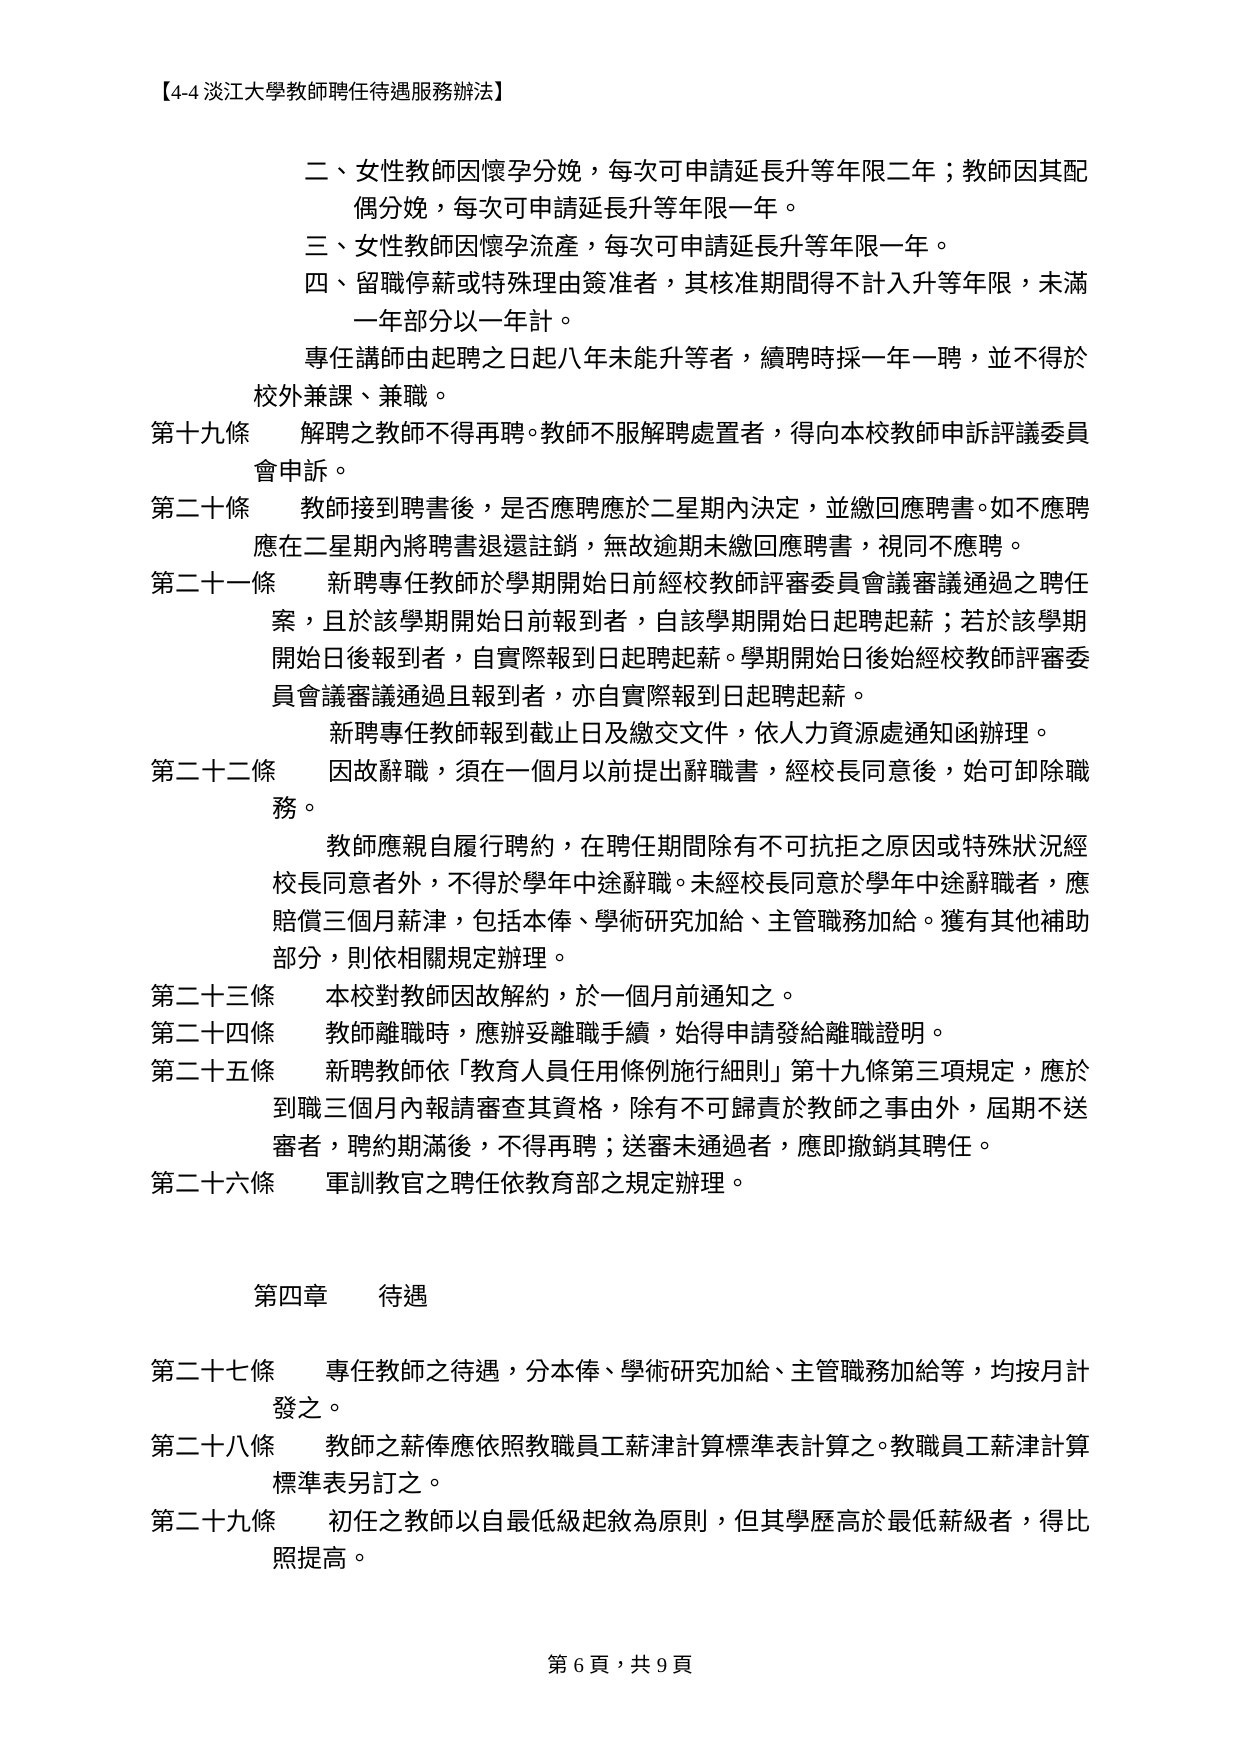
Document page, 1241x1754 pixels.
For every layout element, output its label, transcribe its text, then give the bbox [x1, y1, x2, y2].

text 第二十四條 教師離職時，應辦妥離職手續，始得申請發給離職證明。 [150, 1012, 1090, 1050]
text 第二十八條 教師之薪俸應依照教職員工薪津計算標準表計算之。教職員工薪津計算標準表另訂之。 [150, 1425, 1090, 1500]
text 第二十二條 因故辭職，須在一個月以前提出辭職書，經校長同意後，始可卸除職務。 [150, 750, 1090, 825]
text 第二十三條 本校對教師因故解約，於一個月前通知之。 [150, 975, 1090, 1012]
text 第二十九條 初任之教師以自最低級起敘為原則，但其學歷高於最低薪級者，得比照提高。 [150, 1500, 1090, 1575]
text 第二十七條 專任教師之待遇，分本俸、學術研究加給、主管職務加給等，均按月計發之。 [150, 1350, 1090, 1425]
text 教師應親自履行聘約，在聘任期間除有不可抗拒之原因或特殊狀況經校長同意者外，不得於學年中途辭職。未經校長同意於學年中途辭職者，應賠償三個月薪津，包括本俸、學術研究加給、主管職務加給。獲有其他補助部分，則依相關規定辦理。 [272, 825, 1090, 975]
text 專任講師由起聘之日起八年未能升等者，續聘時採一年一聘，並不得於校外兼課、兼職。 [253, 337, 1090, 412]
text 新聘專任教師報到截止日及繳交文件，依人力資源處通知函辦理。 [272, 712, 1090, 750]
text 第二十條 教師接到聘書後，是否應聘應於二星期內決定，並繳回應聘書。如不應聘，應在二星期內將聘書退還註銷，無故逾期未繳回應聘書，視同不應聘。 [150, 487, 1090, 562]
text 第二十六條 軍訓教官之聘任依教育部之規定辦理。 [150, 1162, 1090, 1200]
text 三、女性教師因懷孕流產，每次可申請延長升等年限一年。 [304, 225, 1091, 262]
text 四、留職停薪或特殊理由簽准者，其核准期間得不計入升等年限，未滿一年部分以一年計。 [304, 262, 1091, 337]
text 第十九條 解聘之教師不得再聘。教師不服解聘處置者，得向本校教師申訴評議委員會申訴。 [150, 412, 1090, 487]
text 第四章 待遇 [253, 1275, 1090, 1312]
text 第二十五條 新聘教師依「教育人員任用條例施行細則」第十九條第三項規定，應於到職三個月內報請審查其資格，除有不可歸責於教師之事由外，屆期不送審者，聘約期滿後，不得再聘；送審未通過者，應即撤銷其聘任。 [150, 1050, 1090, 1162]
text 二、女性教師因懷孕分娩，每次可申請延長升等年限二年；教師因其配偶分娩，每次可申請延長升等年限一年。 [304, 150, 1091, 225]
text 第二十一條 新聘專任教師於學期開始日前經校教師評審委員會議審議通過之聘任案，且於該學期開始日前報到者，自該學期開始日起聘起薪；若於該學期開始日後報到者，自實際報到日起聘起薪。學期開始日後始經校教師評審委員會議審議通過且報到者，亦自實際報到日起聘起薪。 [150, 562, 1090, 712]
